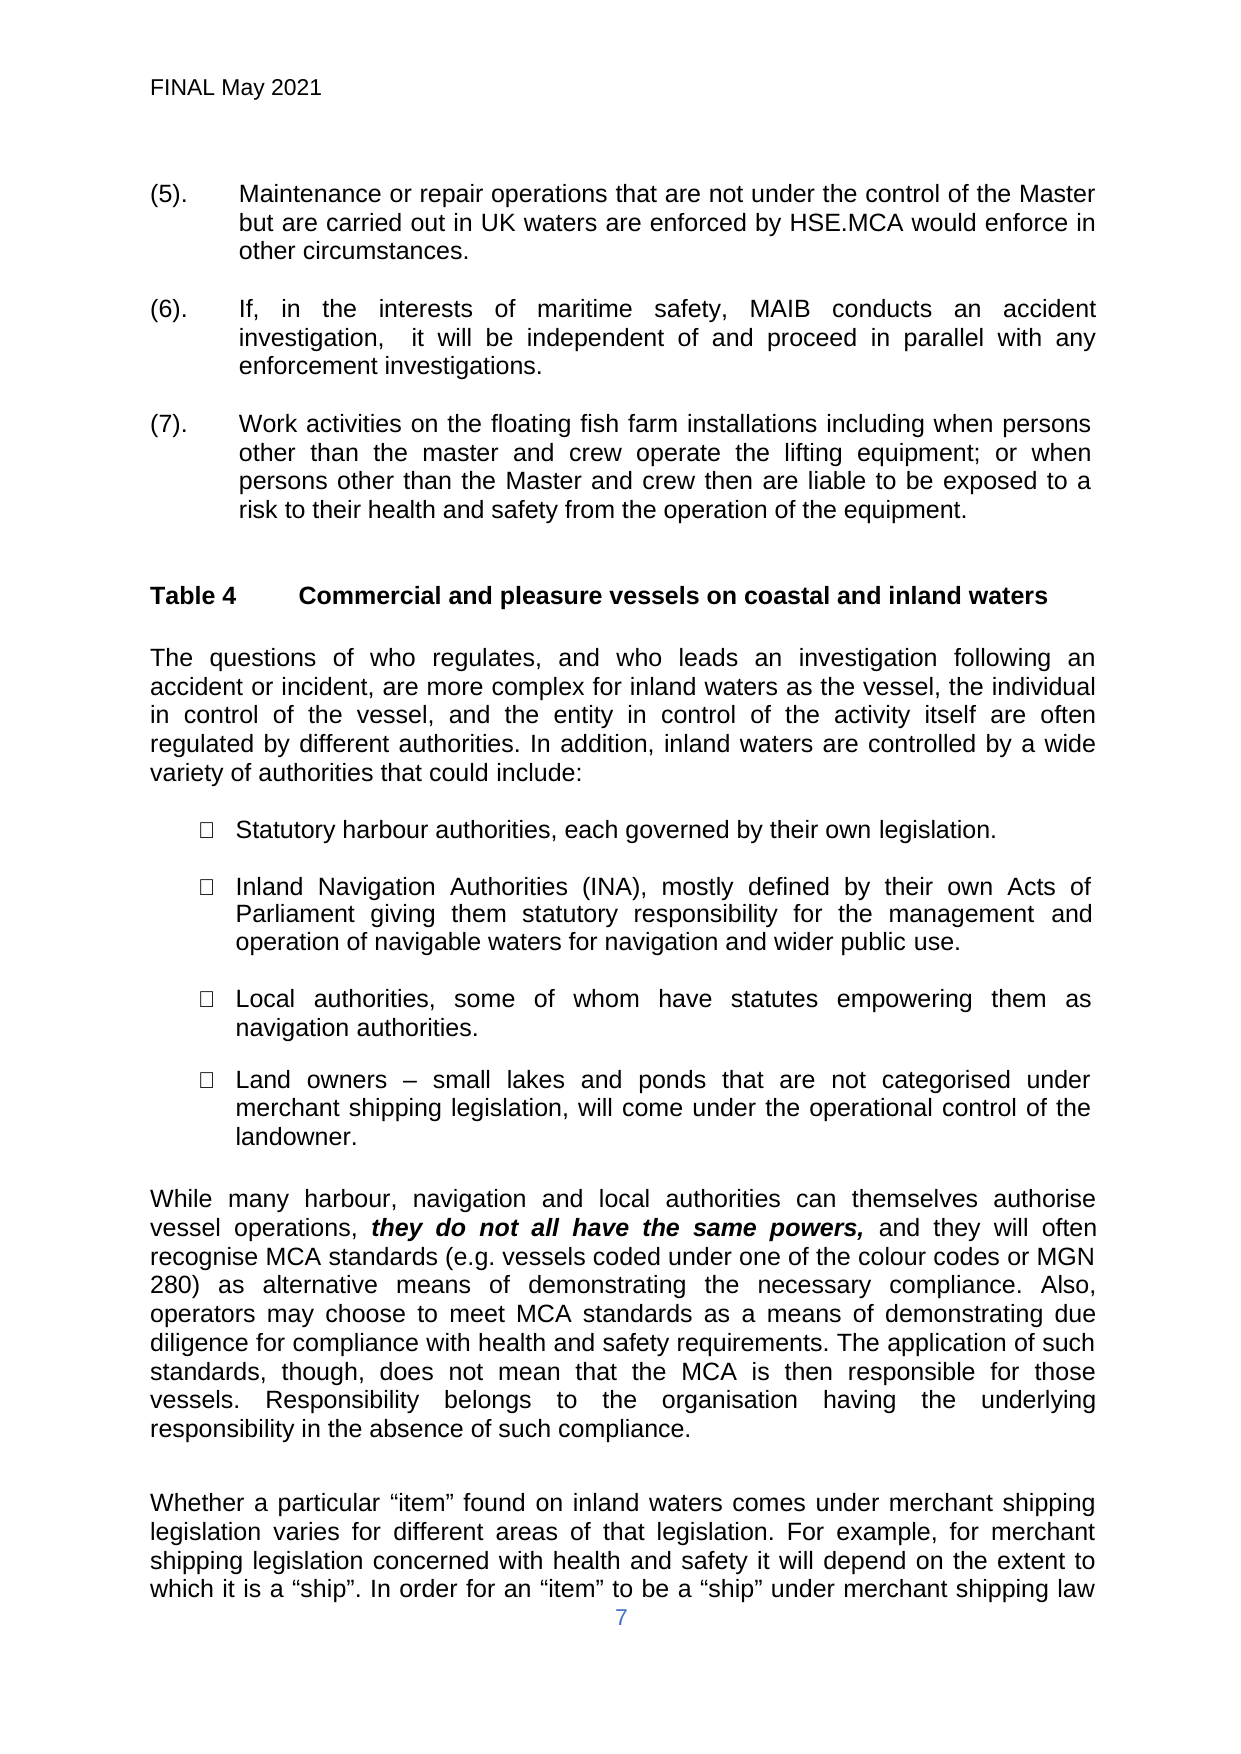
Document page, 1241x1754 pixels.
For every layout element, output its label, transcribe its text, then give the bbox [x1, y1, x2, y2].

text The questions of who regulates, and who leads an investigation following an accident or incident, are more complex for inland waters as the vessel, the individual in control of the vessel, and the entity in control of the activity itself are often regulated by different authorities. In addition, inland waters are controlled by a wide variety of authorities that could include: [150, 643, 1097, 787]
list Land owners – small lakes and ponds that are not categorised under merchant shipping legislation, will come under the operational control of the landowner. [198, 1065, 1093, 1151]
list (5). Maintenance or repair operations that are not under the control of the Master but are carried out in UK waters are enforced by HSE.MCA would enforce in other circumstances. [150, 179, 1097, 265]
list (6). If, in the interests of maritime safety, MAIB conducts an accident investigation, it will be independent of and proceed in parallel with any enforcement investigations. [150, 294, 1097, 380]
text (7). Work activities on the floating fish farm installations including when persons other than the master and crew operate the lifting equipment; or when persons other than the Master and crew then are liable to be exposed to a risk to their health and safety from the operation of the equipment. [150, 409, 1093, 524]
text Table 4 Commercial and pleasure vessels on coastal and inland waters [150, 581, 1093, 610]
list Statutory harbour authorities, each governed by their own legislation. [198, 816, 1093, 844]
list Inland Navigation Authorities (INA), mostly defined by their own Acts of Parliament giving them statutory responsibility for the management and operation of navigable waters for navigation and wider public use. [198, 873, 1093, 956]
text While many harbour, navigation and local authorities can themselves authorise vessel operations, they do not all have the same powers, and they will often recognise MCA standards (e.g. vessels coded under one of the colour codes or MGN 280) as alternative means of demonstrating the necessary compliance. Also, operators may choose to meet MCA standards as a means of demonstrating due diligence for compliance with health and safety requirements. The application of such standards, though, does not mean that the MCA is then responsible for those vessels. Responsibility belongs to the organisation having the underlying responsibility in the absence of such compliance. [150, 1184, 1097, 1443]
list Local authorities, some of whom have statutes empowering them as navigation authorities. [198, 984, 1093, 1042]
text Whether a particular “item” found on inland waters comes under merchant shipping legislation varies for different areas of that legislation. For example, for merchant shipping legislation concerned with health and safety it will depend on the extent to which it is a “ship”. In order for an “item” to be a “ship” under merchant shipping law [150, 1488, 1097, 1603]
